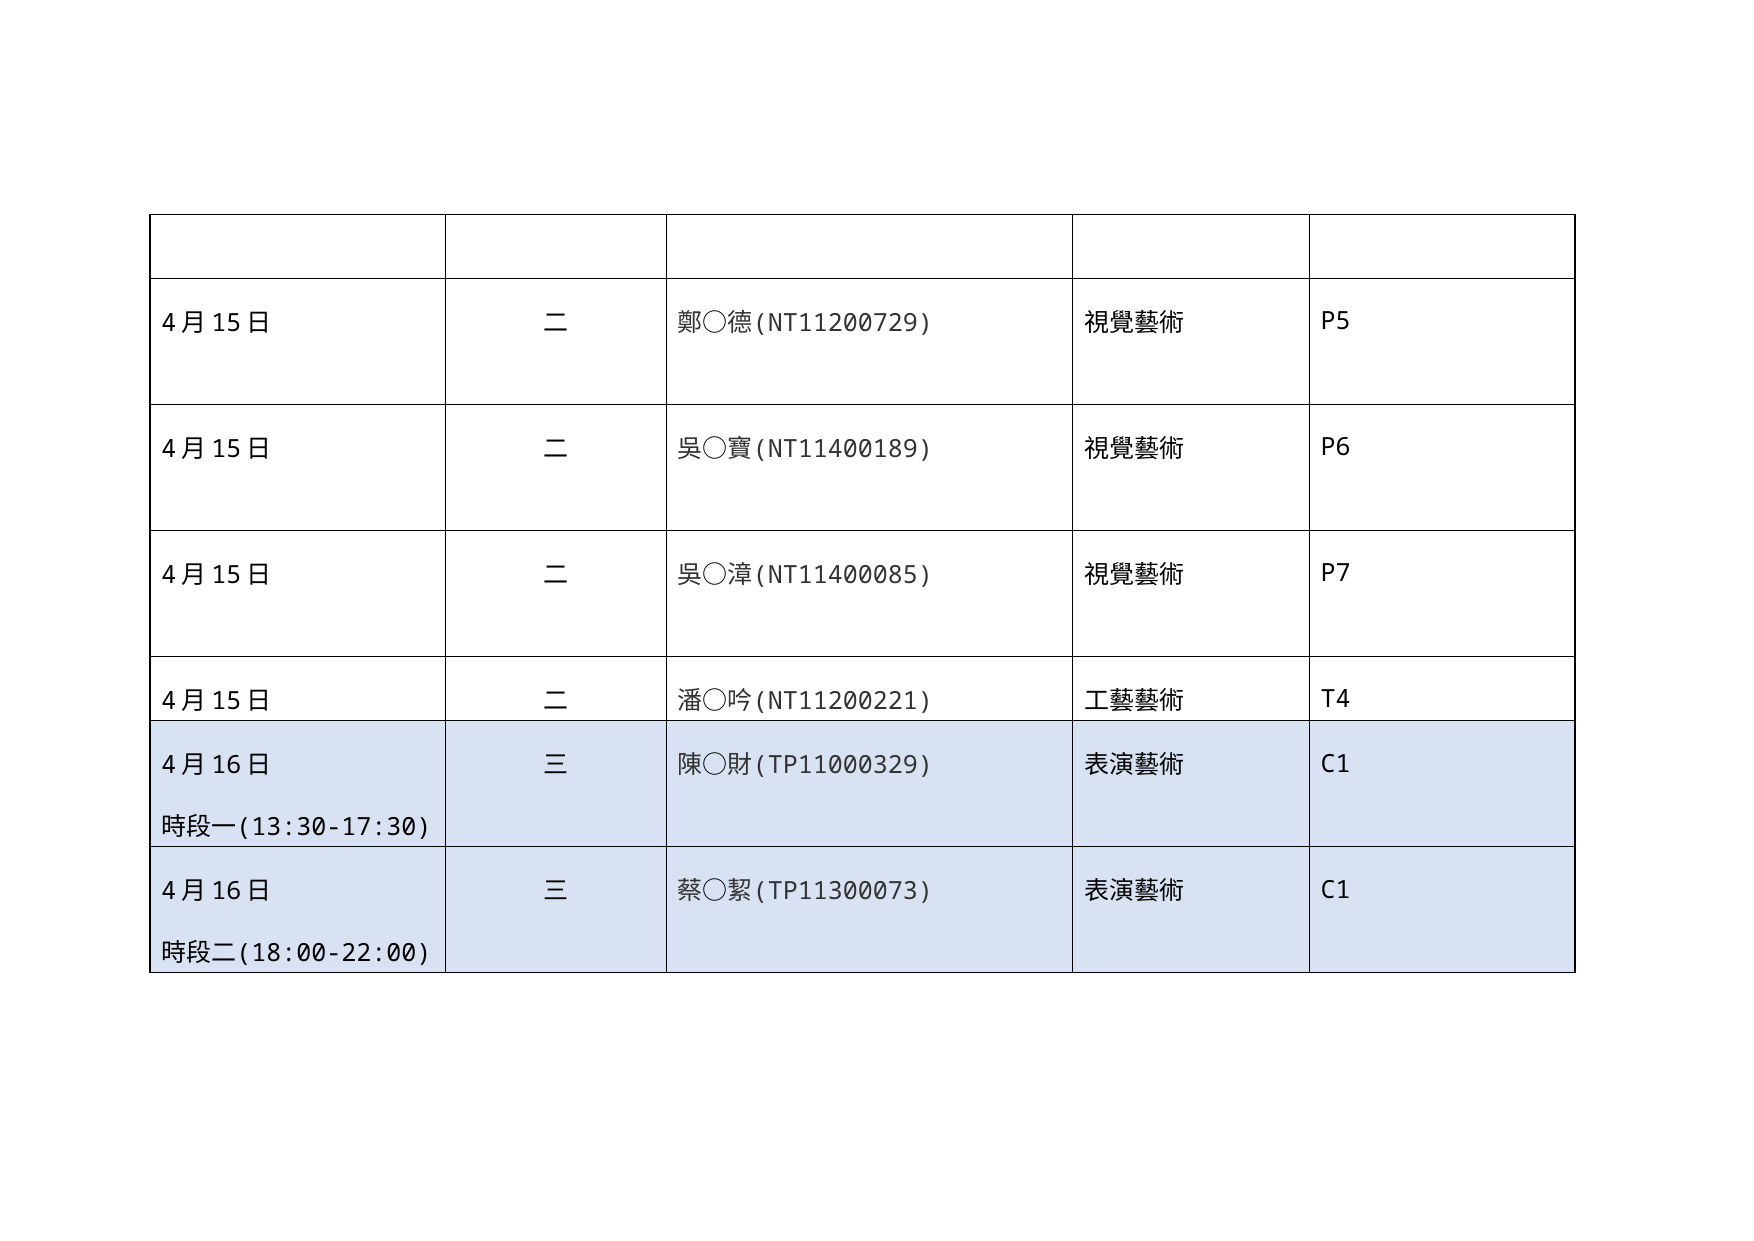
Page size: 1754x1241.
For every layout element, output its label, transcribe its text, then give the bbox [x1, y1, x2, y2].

table_cell 4月16日 時段一(13:30-17:30) [151, 721, 445, 846]
table_cell 4月15日 [151, 531, 445, 656]
table_cell 二 [446, 531, 666, 656]
table_cell [446, 215, 666, 277]
table_cell P5 [1310, 279, 1574, 403]
table_cell [1310, 215, 1574, 277]
table_cell 吳○漳(NT11400085) [667, 531, 1072, 656]
table_cell P7 [1310, 531, 1574, 656]
table_cell 二 [446, 657, 666, 719]
table_cell [667, 215, 1072, 277]
table_cell 視覺藝術 [1073, 279, 1309, 403]
table_cell C1 [1310, 721, 1574, 846]
table_cell 吳○寶(NT11400189) [667, 405, 1072, 529]
table_cell 4月15日 [151, 405, 445, 529]
table_cell 陳○財(TP11000329) [667, 721, 1072, 846]
table_cell [1073, 215, 1309, 277]
table_cell [151, 215, 445, 277]
table_cell 二 [446, 405, 666, 529]
table_cell 表演藝術 [1073, 721, 1309, 846]
table_cell 三 [446, 721, 666, 846]
table_cell 工藝藝術 [1073, 657, 1309, 719]
table_cell 視覺藝術 [1073, 531, 1309, 656]
table_cell 鄭○德(NT11200729) [667, 279, 1072, 403]
table_cell 三 [446, 847, 666, 972]
table_cell 4月15日 [151, 657, 445, 719]
table_cell C1 [1310, 847, 1574, 972]
table_cell P6 [1310, 405, 1574, 529]
table_cell 潘○吟(NT11200221) [667, 657, 1072, 719]
table_cell T4 [1310, 657, 1574, 719]
table_cell 表演藝術 [1073, 847, 1309, 972]
table_cell 4月15日 [151, 279, 445, 403]
table_cell 視覺藝術 [1073, 405, 1309, 529]
table_cell 蔡○絜(TP11300073) [667, 847, 1072, 972]
table_cell 二 [446, 279, 666, 403]
table_cell 4月16日 時段二(18:00-22:00) [151, 847, 445, 972]
